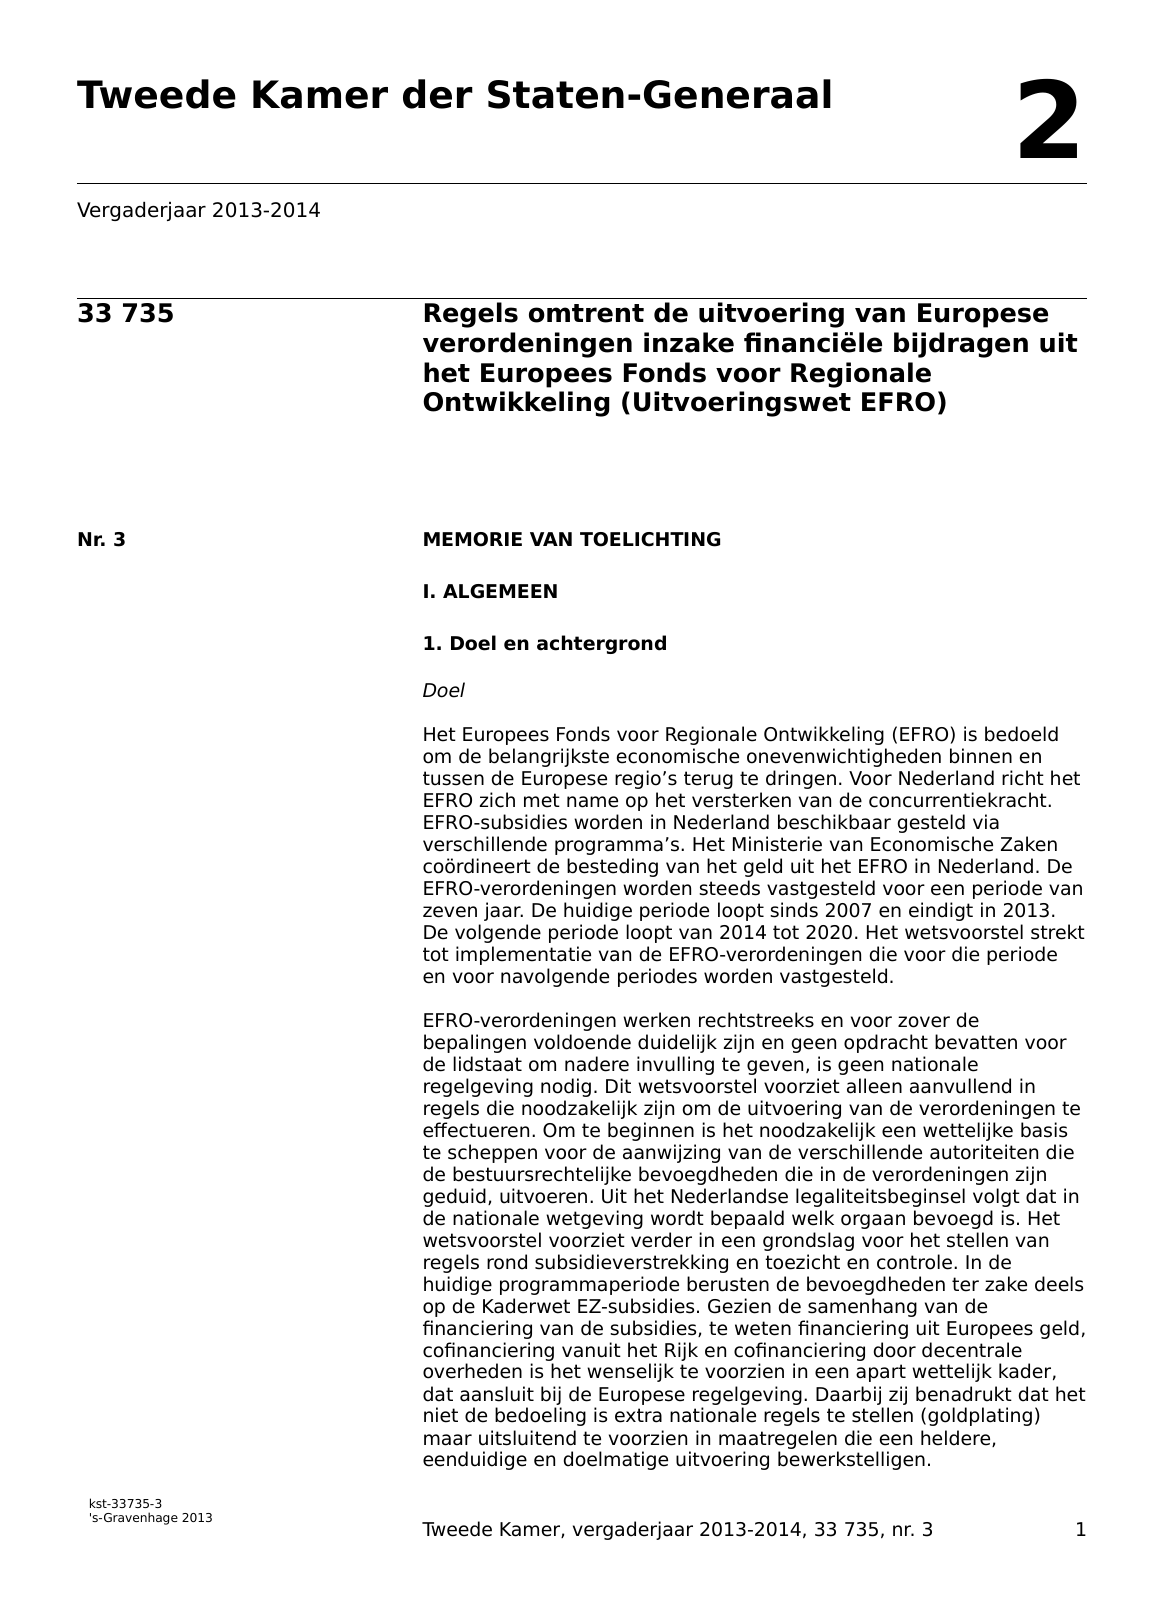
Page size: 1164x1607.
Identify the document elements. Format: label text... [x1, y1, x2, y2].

table_cell Vergaderjaar 2013-2014 [77, 184, 1087, 298]
table_header 2 [886, 59, 1087, 183]
text EFRO-verordeningen werken rechtstreeks en voor zover de bepalingen voldoende duidelijk zijn en geen opdracht bevatten voor de lidstaat om nadere invulling te geven, is geen nationale regelgeving nodig. Dit wetsvoorstel voorziet alleen aanvullend in regels die noodzakelijk zijn om de uitvoering van de verordeningen te effectueren. Om te beginnen is het noodzakelijk een wettelijke basis te scheppen voor de aanwijzing van de verschillende autoriteiten die de bestuursrechtelijke bevoegdheden die in de verordeningen zijn geduid, uitvoeren. Uit het Nederlandse legaliteitsbeginsel volgt dat in de nationale wetgeving wordt bepaald welk orgaan bevoegd is. Het wetsvoorstel voorziet verder in een grondslag voor het stellen van regels rond subsidieverstrekking en toezicht en controle. In de huidige programmaperiode berusten de bevoegdheden ter zake deels op de Kaderwet EZ-subsidies. Gezien de samenhang van de financiering van de subsidies, te weten financiering uit Europees geld, cofinanciering vanuit het Rijk en cofinanciering door decentrale overheden is het wenselijk te voorzien in een apart wettelijk kader, dat aansluit bij de Europese regelgeving. Daarbij zij benadrukt dat het niet de bedoeling is extra nationale regels te stellen (goldplating) maar uitsluitend te voorzien in maatregelen die een heldere, eenduidige en doelmatige uitvoering bewerkstelligen. [422, 1010, 1087, 1471]
subtitle I. ALGEMEEN [422, 581, 1087, 603]
text Het Europees Fonds voor Regionale Ontwikkeling (EFRO) is bedoeld om de belangrijkste economische onevenwichtigheden binnen en tussen de Europese regio’s terug te dringen. Voor Nederland richt het EFRO zich met name op het versterken van de concurrentiekracht. EFRO-subsidies worden in Nederland beschikbaar gesteld via verschillende programma’s. Het Ministerie van Economische Zaken coördineert de besteding van het geld uit het EFRO in Nederland. De EFRO-verordeningen worden steeds vastgesteld voor een periode van zeven jaar. De huidige periode loopt sinds 2007 en eindigt in 2013. De volgende periode loopt van 2014 tot 2020. Het wetsvoorstel strekt tot implementatie van de EFRO-verordeningen die voor die periode en voor navolgende periodes worden vastgesteld. [422, 724, 1087, 988]
text 's-Gravenhage 2013 [88, 1511, 323, 1525]
subtitle Nr. 3 MEMORIE VAN TOELICHTING [77, 529, 1087, 551]
text kst-33735-3 [88, 1497, 323, 1511]
subtitle Doel [422, 680, 1087, 702]
table_header Tweede Kamer der Staten-Generaal [77, 59, 886, 183]
subtitle 33 735 Regels omtrent de uitvoering van Europese verordeningen inzake financiële bijdragen uit het Europees Fonds voor Regionale Ontwikkeling (Uitvoeringswet EFRO) [77, 299, 1087, 418]
subtitle 1. Doel en achtergrond [422, 633, 1087, 655]
